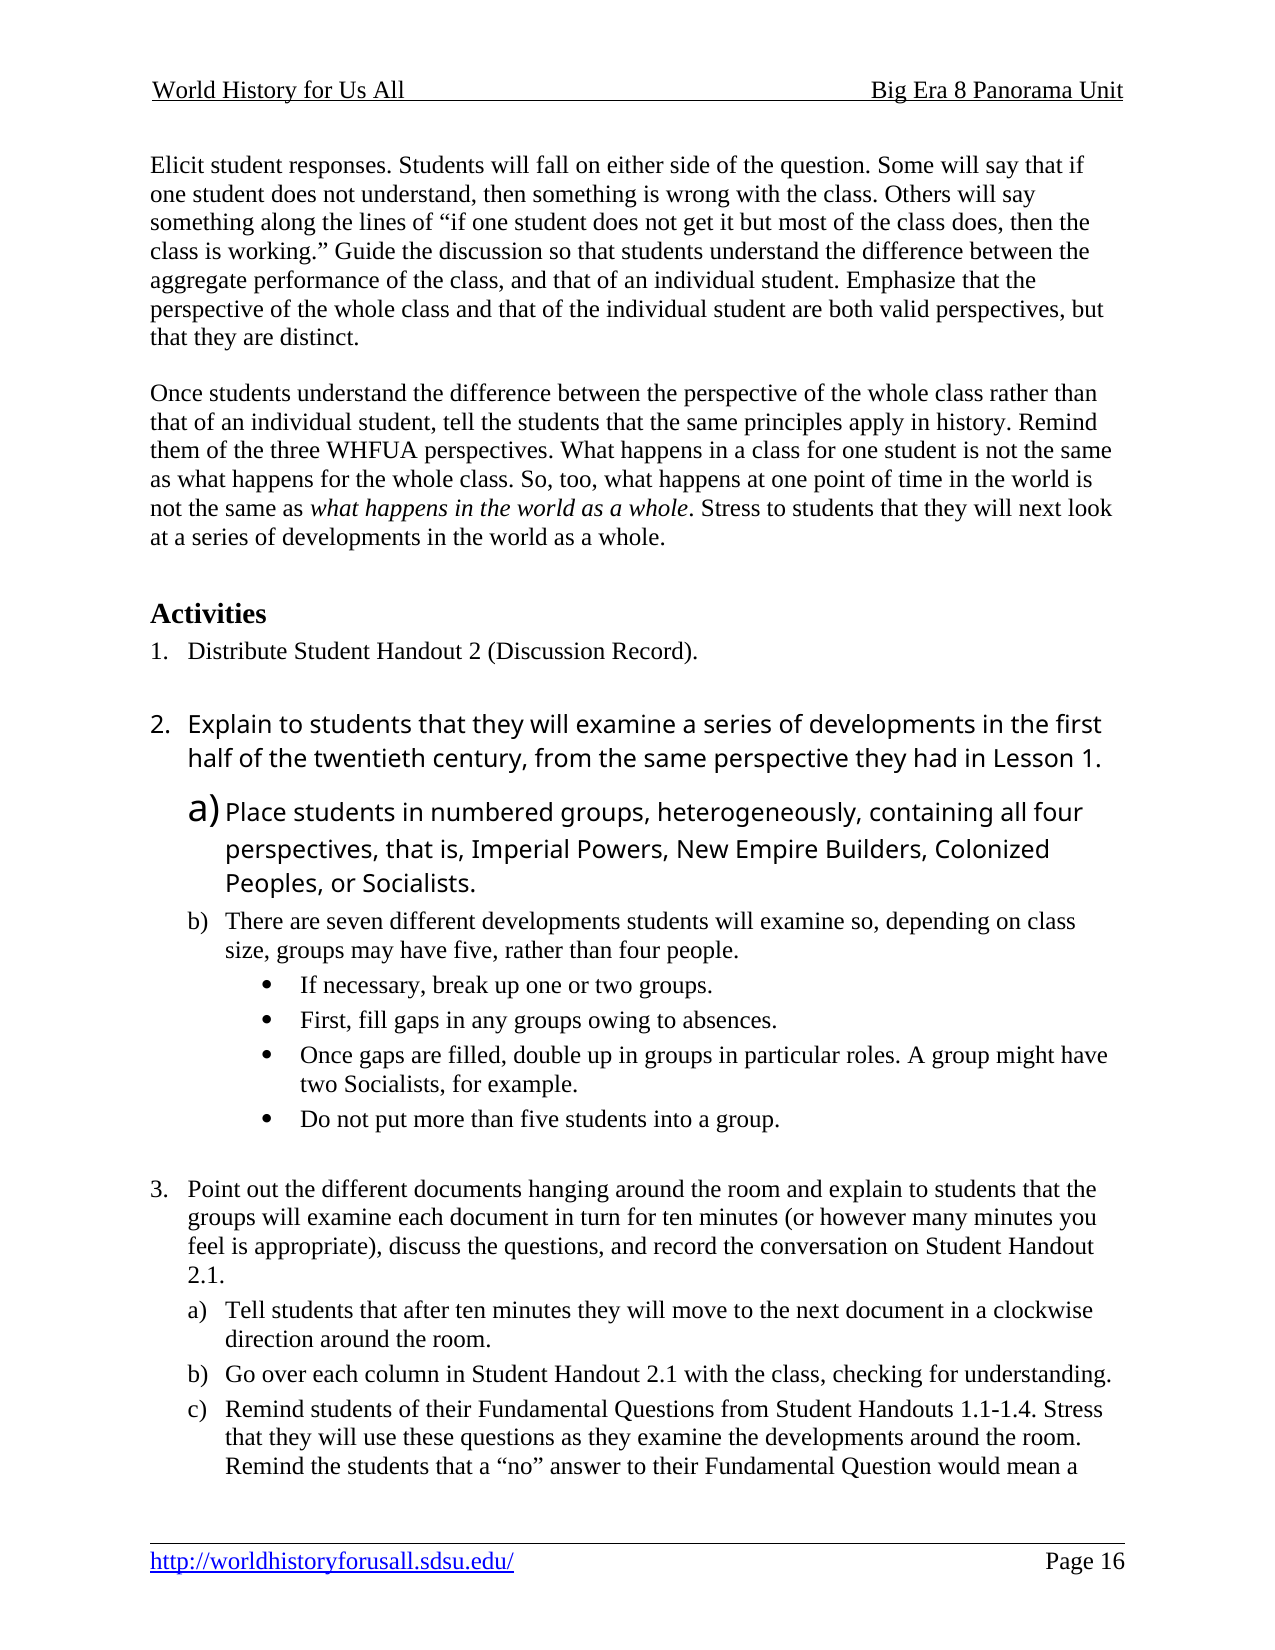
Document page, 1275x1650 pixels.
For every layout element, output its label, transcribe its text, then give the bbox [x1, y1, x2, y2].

list Point out the different documents hanging around the room and explain to students that the groups will examine each document in turn for ten minutes (or however many minutes you feel is appropriate), discuss the questions, and record the conversation on Student Handout 2.1. [150, 1174, 1125, 1289]
title Explain to students that they will examine a series of developments in the first half of the twentieth century, from the same perspective they had in Lesson 1. [150, 706, 1125, 774]
text Elicit student responses. Students will fall on either side of the question. Some will say that if one student does not understand, then something is wrong with the class. Others will say something along the lines of “if one student does not get it but most of the class does, then the class is working.” Guide the discussion so that students understand the difference between the aggregate performance of the class, and that of an individual student. Emphasize that the perspective of the whole class and that of the individual student are both valid perspectives, but that they are distinct. [150, 150, 1125, 351]
list Do not put more than five students into a group. [262, 1104, 1125, 1132]
list If necessary, break up one or two groups. [262, 970, 1125, 999]
list There are seven different developments students will examine so, depending on class size, groups may have five, rather than four people. [187, 906, 1125, 964]
title Place students in numbered groups, heterogeneously, containing all four perspectives, that is, Imperial Powers, New Empire Builders, Colonized Peoples, or Socialists. [187, 781, 1125, 900]
title Activities [150, 597, 1125, 630]
list First, fill gaps in any groups owing to absences. [262, 1005, 1125, 1034]
list Tell students that after ten minutes they will move to the next document in a clockwise direction around the room. [187, 1295, 1125, 1352]
list Once gaps are filled, double up in groups in particular roles. A group might have two Socialists, for example. [262, 1040, 1125, 1097]
list Remind students of their Fundamental Questions from Student Handouts 1.1-1.4. Stress that they will use these questions as they examine the developments around the room. Remind the students that a “no” answer to their Fundamental Question would mean a [187, 1394, 1125, 1480]
list Go over each column in Student Handout 2.1 with the class, checking for understanding. [187, 1359, 1125, 1387]
title Distribute Student Handout 2 (Discussion Record). [150, 636, 1125, 665]
text Once students understand the difference between the perspective of the whole class rather than that of an individual student, tell the students that the same principles apply in history. Remind them of the three WHFUA perspectives. What happens in a class for one student is not the same as what happens for the whole class. So, too, what happens at one point of time in the world is not the same as what happens in the world as a whole. Stress to students that they will next look at a series of developments in the world as a whole. [150, 378, 1125, 551]
